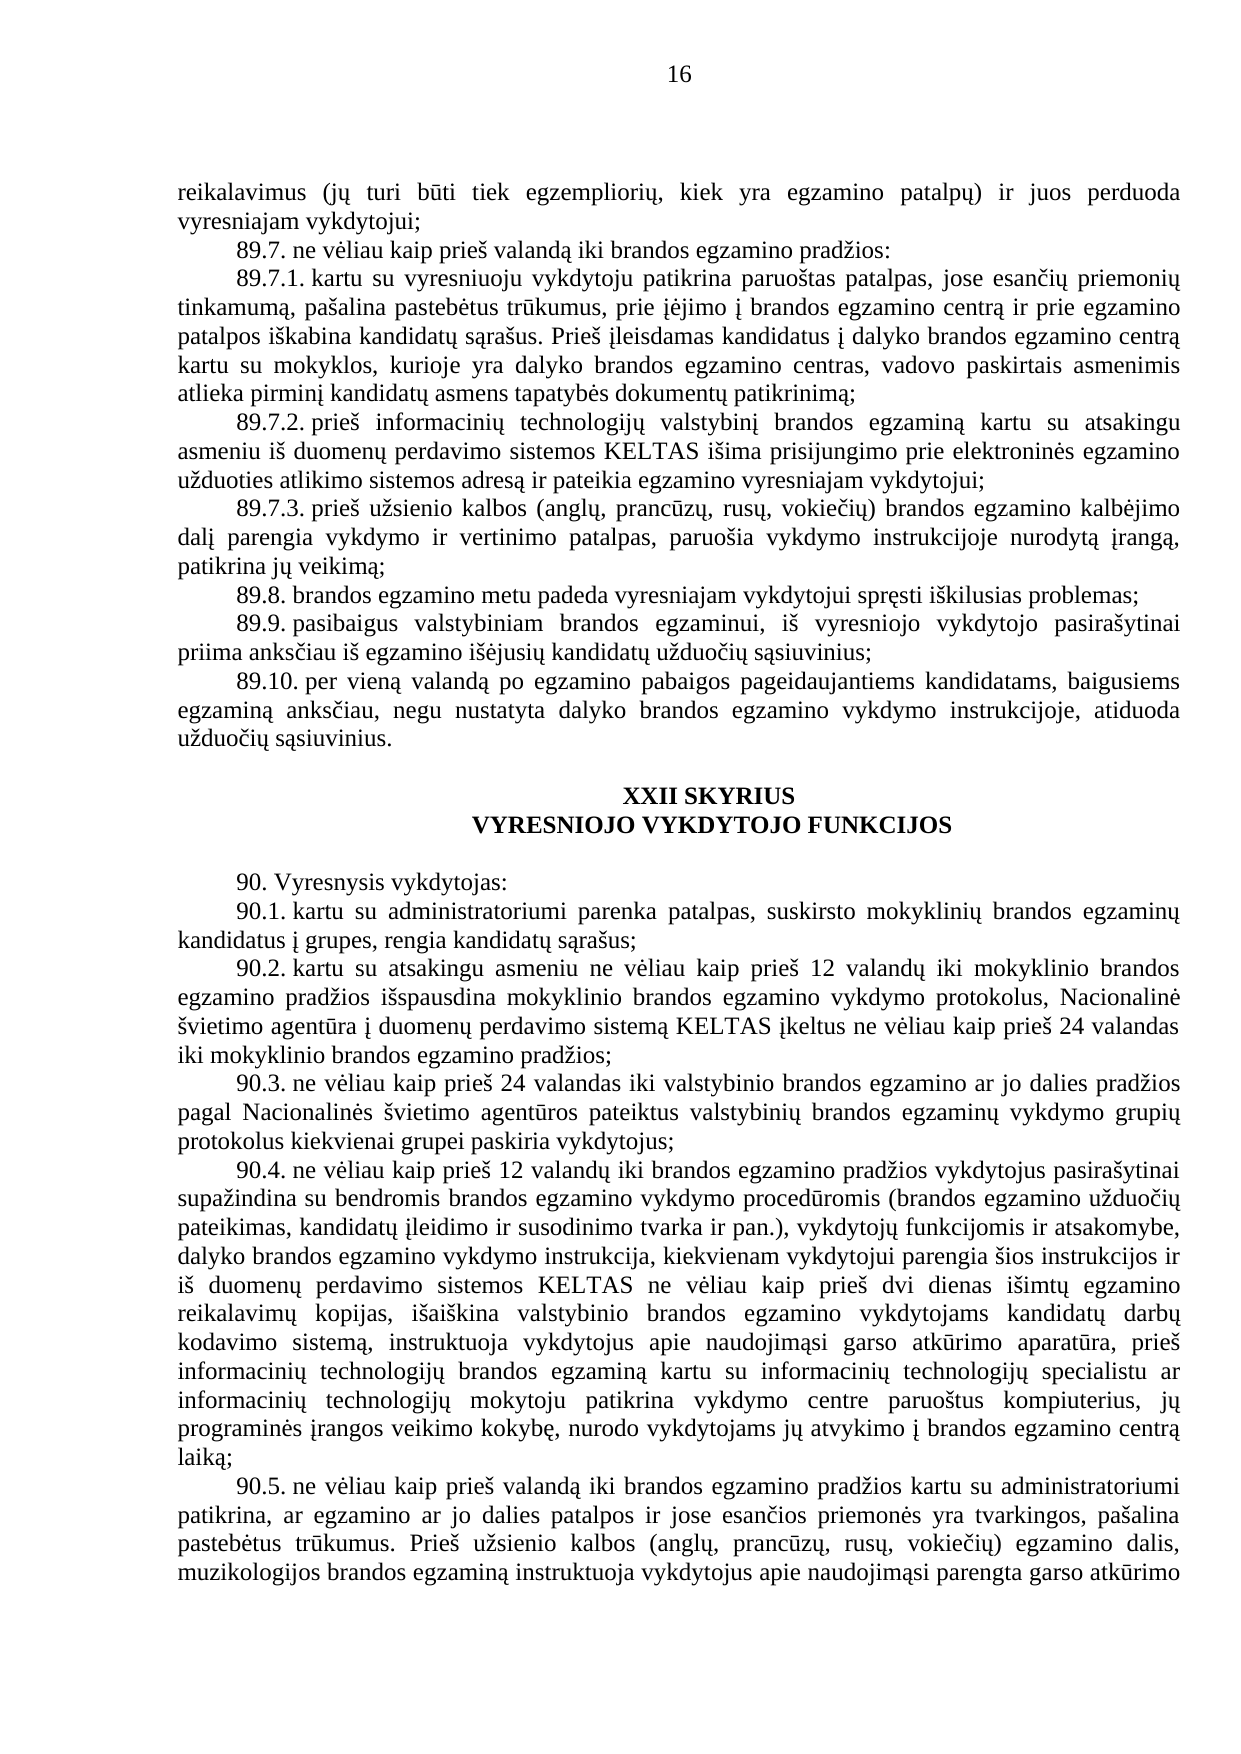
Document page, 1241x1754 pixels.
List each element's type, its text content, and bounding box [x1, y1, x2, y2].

text 90.1. kartu su administratoriumi parenka patalpas, suskirsto mokyklinių brandos egzaminų kandidatus į grupes, rengia kandidatų sąrašus; [177, 896, 1181, 953]
text 90.3. ne vėliau kaip prieš 24 valandas iki valstybinio brandos egzamino ar jo dalies pradžios pagal Nacionalinės švietimo agentūros pateiktus valstybinių brandos egzaminų vykdymo grupių protokolus kiekvienai grupei paskiria vykdytojus; [177, 1068, 1181, 1155]
text 90.2. kartu su atsakingu asmeniu ne vėliau kaip prieš 12 valandų iki mokyklinio brandos egzamino pradžios išspausdina mokyklinio brandos egzamino vykdymo protokolus, Nacionalinė švietimo agentūra į duomenų perdavimo sistemą KELTAS įkeltus ne vėliau kaip prieš 24 valandas iki mokyklinio brandos egzamino pradžios; [177, 953, 1181, 1068]
text VYRESNIOJO VYKDYTOJO FUNKCIJOS [177, 810, 1181, 838]
text 89.8. brandos egzamino metu padeda vyresniajam vykdytojui spręsti iškilusias problemas; [177, 580, 1181, 608]
text 90. Vyresnysis vykdytojas: [177, 867, 1181, 896]
text 89.7.3. prieš užsienio kalbos (anglų, prancūzų, rusų, vokiečių) brandos egzamino kalbėjimo dalį parengia vykdymo ir vertinimo patalpas, paruošia vykdymo instrukcijoje nurodytą įrangą, patikrina jų veikimą; [177, 493, 1181, 580]
text 89.9. pasibaigus valstybiniam brandos egzaminui, iš vyresniojo vykdytojo pasirašytinai priima anksčiau iš egzamino išėjusių kandidatų užduočių sąsiuvinius; [177, 608, 1181, 666]
text XXII SKYRIUS [177, 781, 1181, 810]
text 90.5. ne vėliau kaip prieš valandą iki brandos egzamino pradžios kartu su administratoriumi patikrina, ar egzamino ar jo dalies patalpos ir jose esančios priemonės yra tvarkingos, pašalina pastebėtus trūkumus. Prieš užsienio kalbos (anglų, prancūzų, rusų, vokiečių) egzamino dalis, muzikologijos brandos egzaminą instruktuoja vykdytojus apie naudojimąsi parengta garso atkūrimo [177, 1471, 1181, 1586]
text 89.7. ne vėliau kaip prieš valandą iki brandos egzamino pradžios: [177, 235, 1181, 263]
text 90.4. ne vėliau kaip prieš 12 valandų iki brandos egzamino pradžios vykdytojus pasirašytinai supažindina su bendromis brandos egzamino vykdymo procedūromis (brandos egzamino užduočių pateikimas, kandidatų įleidimo ir susodinimo tvarka ir pan.), vykdytojų funkcijomis ir atsakomybe, dalyko brandos egzamino vykdymo instrukcija, kiekvienam vykdytojui parengia šios instrukcijos ir iš duomenų perdavimo sistemos KELTAS ne vėliau kaip prieš dvi dienas išimtų egzamino reikalavimų kopijas, išaiškina valstybinio brandos egzamino vykdytojams kandidatų darbų kodavimo sistemą, instruktuoja vykdytojus apie naudojimąsi garso atkūrimo aparatūra, prieš informacinių technologijų brandos egzaminą kartu su informacinių technologijų specialistu ar informacinių technologijų mokytoju patikrina vykdymo centre paruoštus kompiuterius, jų programinės įrangos veikimo kokybę, nurodo vykdytojams jų atvykimo į brandos egzamino centrą laiką; [177, 1155, 1181, 1471]
text 89.7.1. kartu su vyresniuoju vykdytoju patikrina paruoštas patalpas, jose esančių priemonių tinkamumą, pašalina pastebėtus trūkumus, prie įėjimo į brandos egzamino centrą ir prie egzamino patalpos iškabina kandidatų sąrašus. Prieš įleisdamas kandidatus į dalyko brandos egzamino centrą kartu su mokyklos, kurioje yra dalyko brandos egzamino centras, vadovo paskirtais asmenimis atlieka pirminį kandidatų asmens tapatybės dokumentų patikrinimą; [177, 263, 1181, 407]
text 89.7.2. prieš informacinių technologijų valstybinį brandos egzaminą kartu su atsakingu asmeniu iš duomenų perdavimo sistemos KELTAS išima prisijungimo prie elektroninės egzamino užduoties atlikimo sistemos adresą ir pateikia egzamino vyresniajam vykdytojui; [177, 407, 1181, 493]
text reikalavimus (jų turi būti tiek egzempliorių, kiek yra egzamino patalpų) ir juos perduoda vyresniajam vykdytojui; [177, 177, 1181, 235]
text 89.10. per vieną valandą po egzamino pabaigos pageidaujantiems kandidatams, baigusiems egzaminą anksčiau, negu nustatyta dalyko brandos egzamino vykdymo instrukcijoje, atiduoda užduočių sąsiuvinius. [177, 666, 1181, 752]
